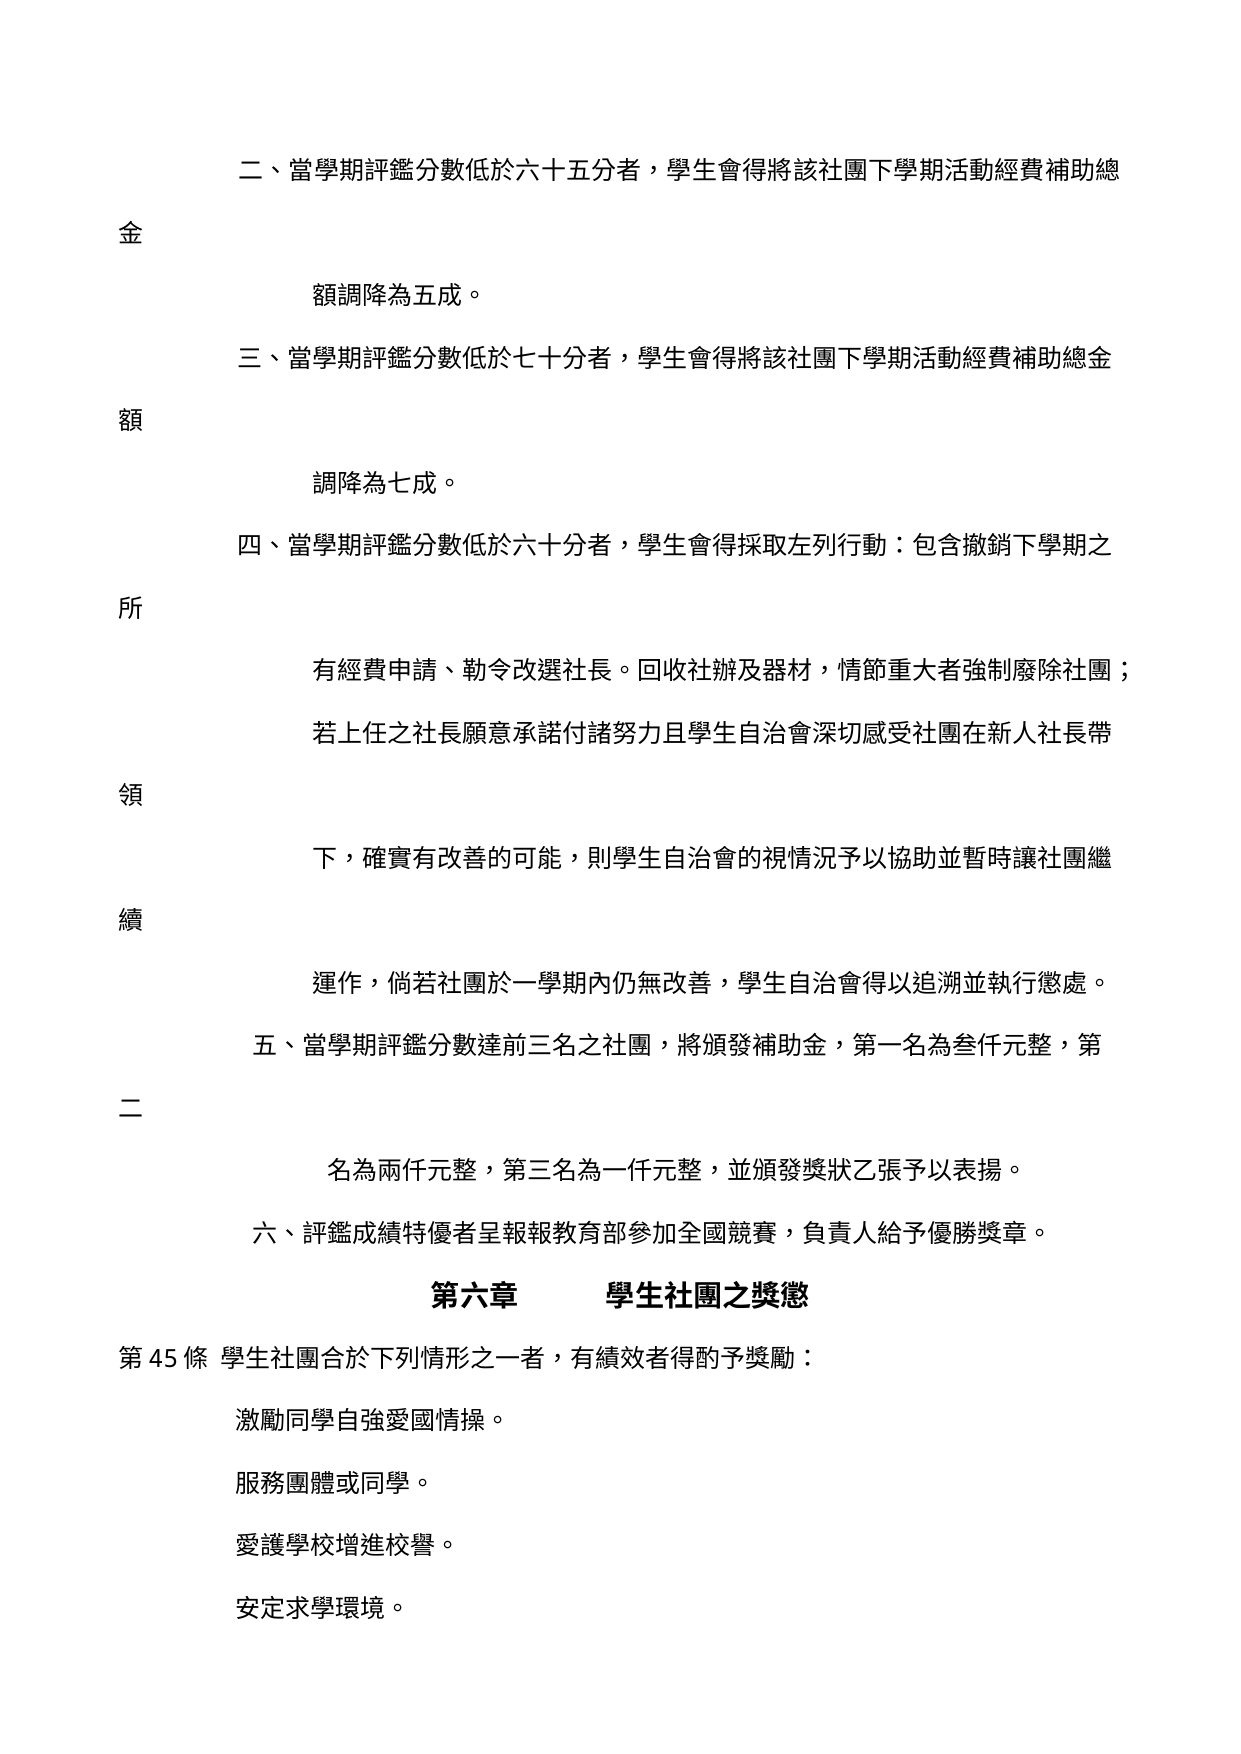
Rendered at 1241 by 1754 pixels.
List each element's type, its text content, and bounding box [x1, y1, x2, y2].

text 三、當學期評鑑分數低於七十分者，學生會得將該社團下學期活動經費補助總金額 [118, 314, 1122, 439]
text 第六章 學生社團之獎懲 [118, 1252, 1122, 1314]
text 調降為七成。 [118, 439, 1122, 502]
text 運作，倘若社團於一學期內仍無改善，學生自治會得以追溯並執行懲處。 [118, 939, 1122, 1002]
text 服務團體或同學。 [118, 1439, 1122, 1502]
text 愛護學校增進校譽。 [118, 1502, 1122, 1564]
text 額調降為五成。 [118, 252, 1122, 314]
text 二、當學期評鑑分數低於六十五分者，學生會得將該社團下學期活動經費補助總金 [118, 127, 1122, 252]
text 安定求學環境。 [118, 1564, 1122, 1627]
text 下，確實有改善的可能，則學生自治會的視情況予以協助並暫時讓社團繼續 [118, 814, 1122, 939]
text 激勵同學自強愛國情操。 [118, 1377, 1122, 1439]
text 名為兩仟元整，第三名為一仟元整，並頒發獎狀乙張予以表揚。 [118, 1127, 1122, 1189]
text 若上任之社長願意承諾付諸努力且學生自治會深切感受社團在新人社長帶領 [118, 689, 1122, 814]
text 四、當學期評鑑分數低於六十分者，學生會得採取左列行動：包含撤銷下學期之所 [118, 502, 1122, 627]
text 五、當學期評鑑分數達前三名之社團，將頒發補助金，第一名為叁仟元整，第二 [118, 1002, 1122, 1127]
text 有經費申請、勒令改選社長。回收社辦及器材，情節重大者強制廢除社團； [118, 627, 1122, 689]
text 六、評鑑成績特優者呈報報教育部參加全國競賽，負責人給予優勝獎章。 [118, 1189, 1122, 1252]
text 第45條 學生社團合於下列情形之一者，有績效者得酌予獎勵： [118, 1314, 1122, 1377]
